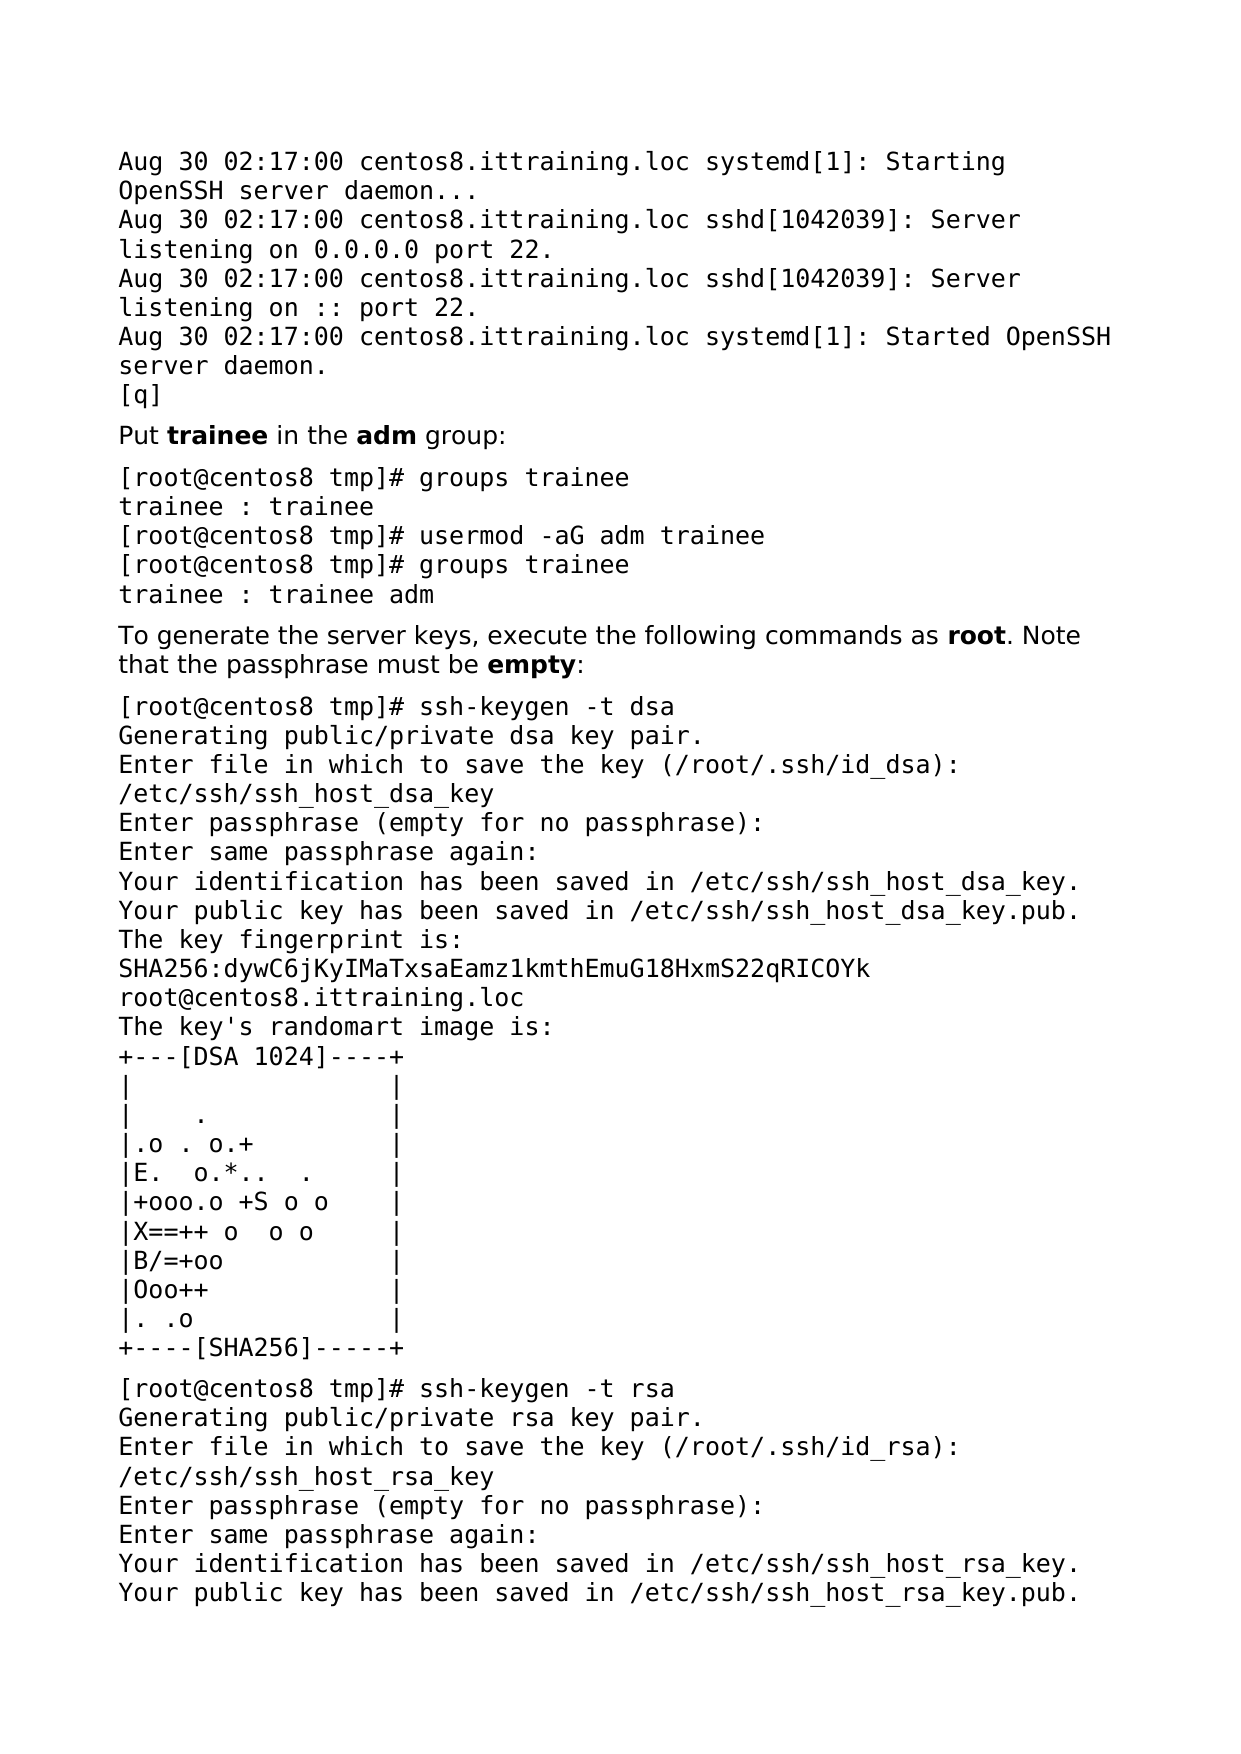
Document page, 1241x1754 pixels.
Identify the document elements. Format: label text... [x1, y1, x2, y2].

text [root@centos8 tmp]# ssh-keygen -t rsa Generating public/private rsa key pair. Enter file in which to save the key (/root/.ssh/id_rsa): /etc/ssh/ssh_host_rsa_key Enter passphrase (empty for no passphrase): Enter same passphrase again: Your identification has been saved in /etc/ssh/ssh_host_rsa_key. Your public key has been saved in /etc/ssh/ssh_host_rsa_key.pub. [118, 1374, 1122, 1608]
text To generate the server keys, execute the following commands as root. Note that the passphrase must be empty: [118, 621, 1122, 679]
text [root@centos8 tmp]# groups trainee trainee : trainee [root@centos8 tmp]# usermod -aG adm trainee [root@centos8 tmp]# groups trainee trainee : trainee adm [118, 463, 1122, 609]
text Put trainee in the adm group: [118, 422, 1122, 451]
text [root@centos8 tmp]# ssh-keygen -t dsa Generating public/private dsa key pair. Enter file in which to save the key (/root/.ssh/id_dsa): /etc/ssh/ssh_host_dsa_key Enter passphrase (empty for no passphrase): Enter same passphrase again: Your identification has been saved in /etc/ssh/ssh_host_dsa_key. Your public key has been saved in /etc/ssh/ssh_host_dsa_key.pub. The key fingerprint is: SHA256:dywC6jKyIMaTxsaEamz1kmthEmuG18HxmS22qRICOYk root@centos8.ittraining.loc The key's randomart image is: +---[DSA 1024]----+ | | | . | |.o . o.+ | |E. o.*.. . | |+ooo.o +S o o | |X==++ o o o | |B/=+oo | |Ooo++ | |. .o | +----[SHA256]-----+ [118, 692, 1122, 1362]
text Aug 30 02:17:00 centos8.ittraining.loc systemd[1]: Starting OpenSSH server daemon... Aug 30 02:17:00 centos8.ittraining.loc sshd[1042039]: Server listening on 0.0.0.0 port 22. Aug 30 02:17:00 centos8.ittraining.loc sshd[1042039]: Server listening on :: port 22. Aug 30 02:17:00 centos8.ittraining.loc systemd[1]: Started OpenSSH server daemon. [q] [118, 118, 1122, 410]
